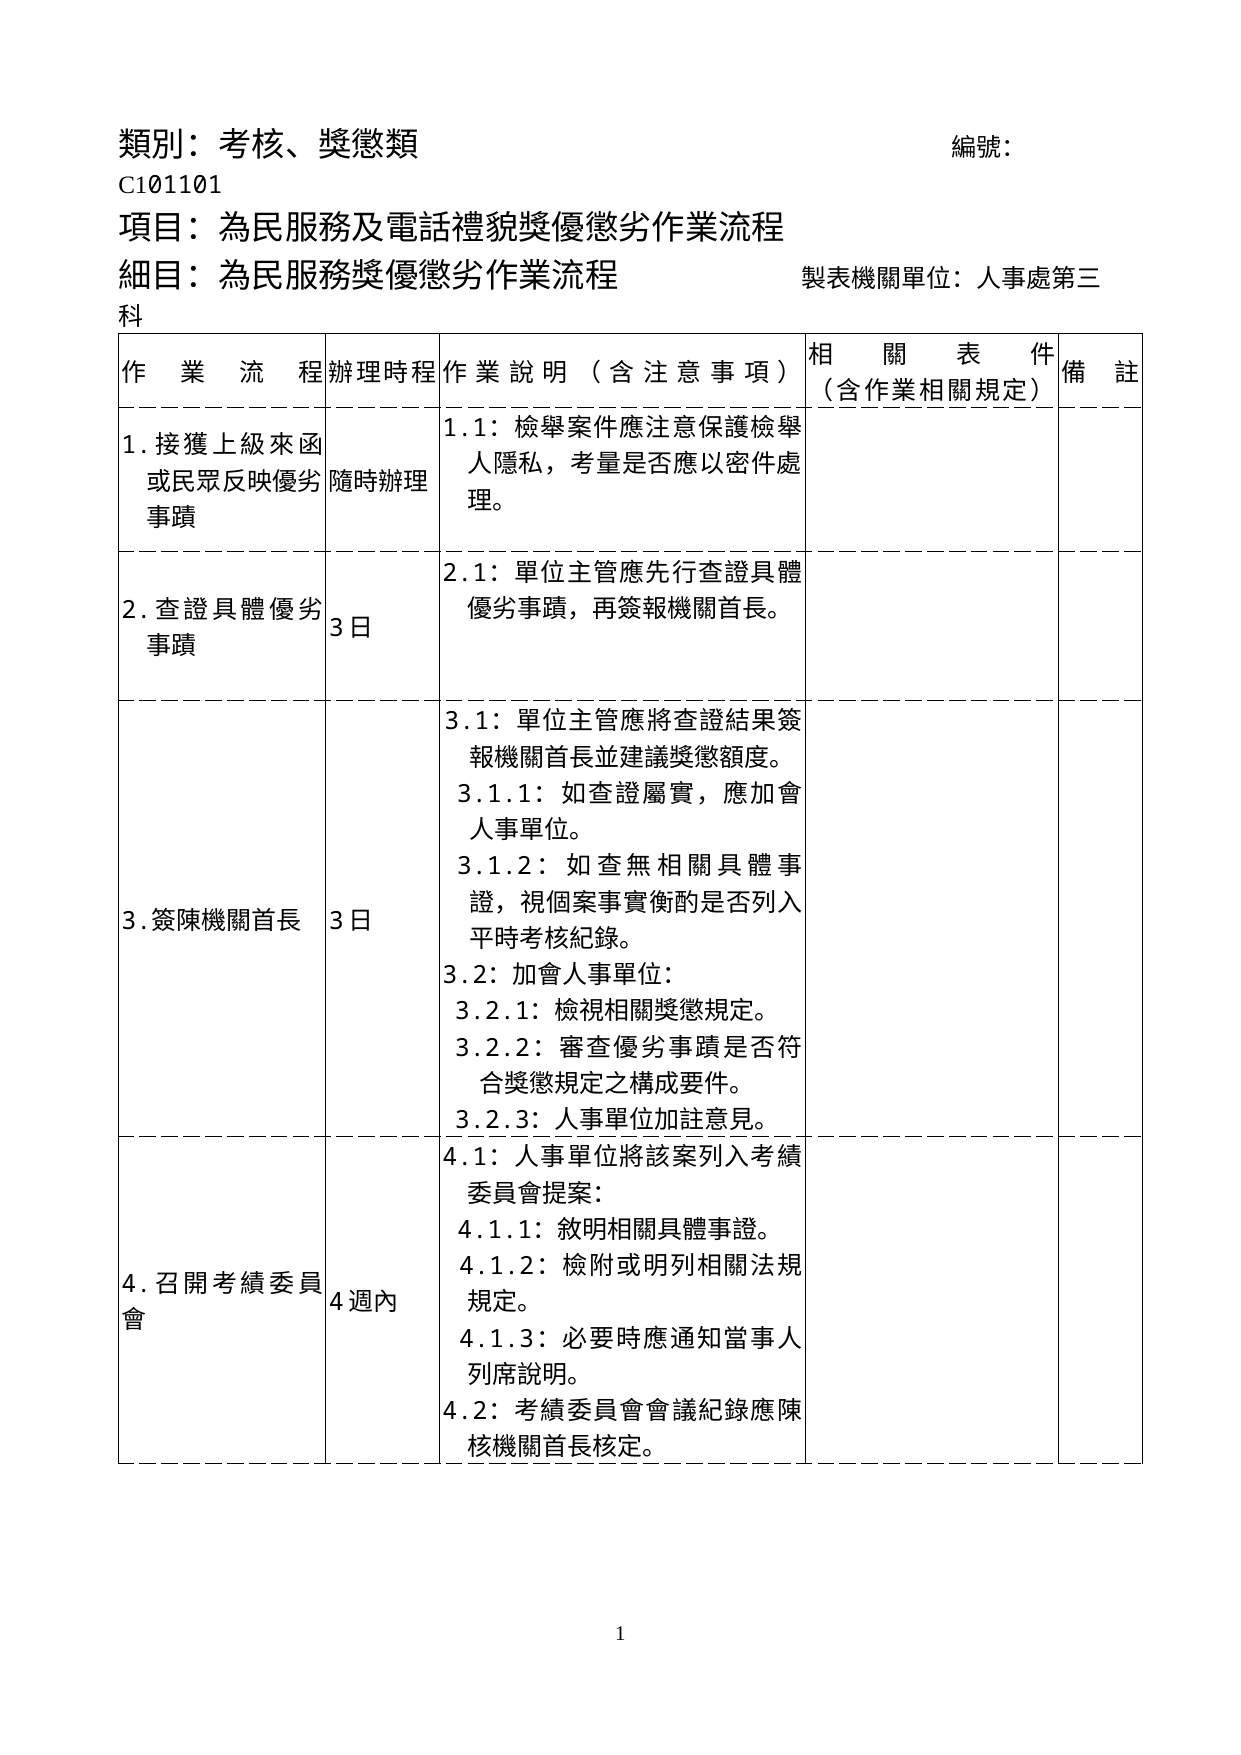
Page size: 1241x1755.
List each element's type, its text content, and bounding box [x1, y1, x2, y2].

table_cell [806, 700, 1058, 1136]
table_cell 3日 [326, 700, 439, 1136]
table_cell 4.召開考績委員會 [119, 1136, 325, 1463]
table_cell 隨時辦理 [326, 407, 439, 551]
table_header 備註 [1059, 334, 1142, 407]
table_header 作業說明（含注意事項） [440, 334, 805, 407]
table_cell 3.簽陳機關首長 [119, 700, 325, 1136]
table_cell 4週內 [326, 1136, 439, 1463]
table_header 辦理時程 [326, 334, 439, 407]
table_cell [806, 551, 1058, 700]
table_cell 1.接獲上級來函或民眾反映優劣事蹟 [119, 407, 325, 551]
table_cell [806, 1136, 1058, 1463]
text 項目：為民服務及電話禮貌獎優懲劣作業流程 [118, 200, 1122, 249]
table_header 作業流程 [119, 334, 325, 407]
table_cell 1.1：檢舉案件應注意保護檢舉人隱私，考量是否應以密件處理。 [440, 407, 805, 551]
table_cell 4.1：人事單位將該案列入考績委員會提案： 4.1.1：敘明相關具體事證。 4.1.2：檢附或明列相關法規規定。 4.1.3：必要時應通知當事人列席說明。 4.2：考績委員會會議紀錄應陳核機關首長核定。 [440, 1136, 805, 1463]
table_cell 3日 [326, 551, 439, 700]
table_cell [1059, 551, 1142, 700]
table_cell [1059, 407, 1142, 551]
table_cell [806, 407, 1058, 551]
table_header 相關表件 （含作業相關規定） [806, 334, 1058, 407]
text 細目：為民服務獎優懲劣作業流程 製表機關單位：人事處第三科 [118, 249, 1122, 333]
text 類別：考核、獎懲類 編號：C101101 [118, 118, 1122, 200]
table_cell 3.1：單位主管應將查證結果簽報機關首長並建議獎懲額度。 3.1.1：如查證屬實，應加會人事單位。 3.1.2：如查無相關具體事證，視個案事實衡酌是否列入平時考核紀錄。 3.2：加會人事單位： 3.2.1：檢視相關獎懲規定。 3.2.2：審查優劣事蹟是否符合獎懲規定之構成要件。 3.2.3：人事單位加註意見。 [440, 700, 805, 1136]
table_cell 2.查證具體優劣事蹟 [119, 551, 325, 700]
table_cell [1059, 700, 1142, 1136]
table_cell 2.1：單位主管應先行查證具體優劣事蹟，再簽報機關首長。 [440, 551, 805, 700]
table_cell [1059, 1136, 1142, 1463]
